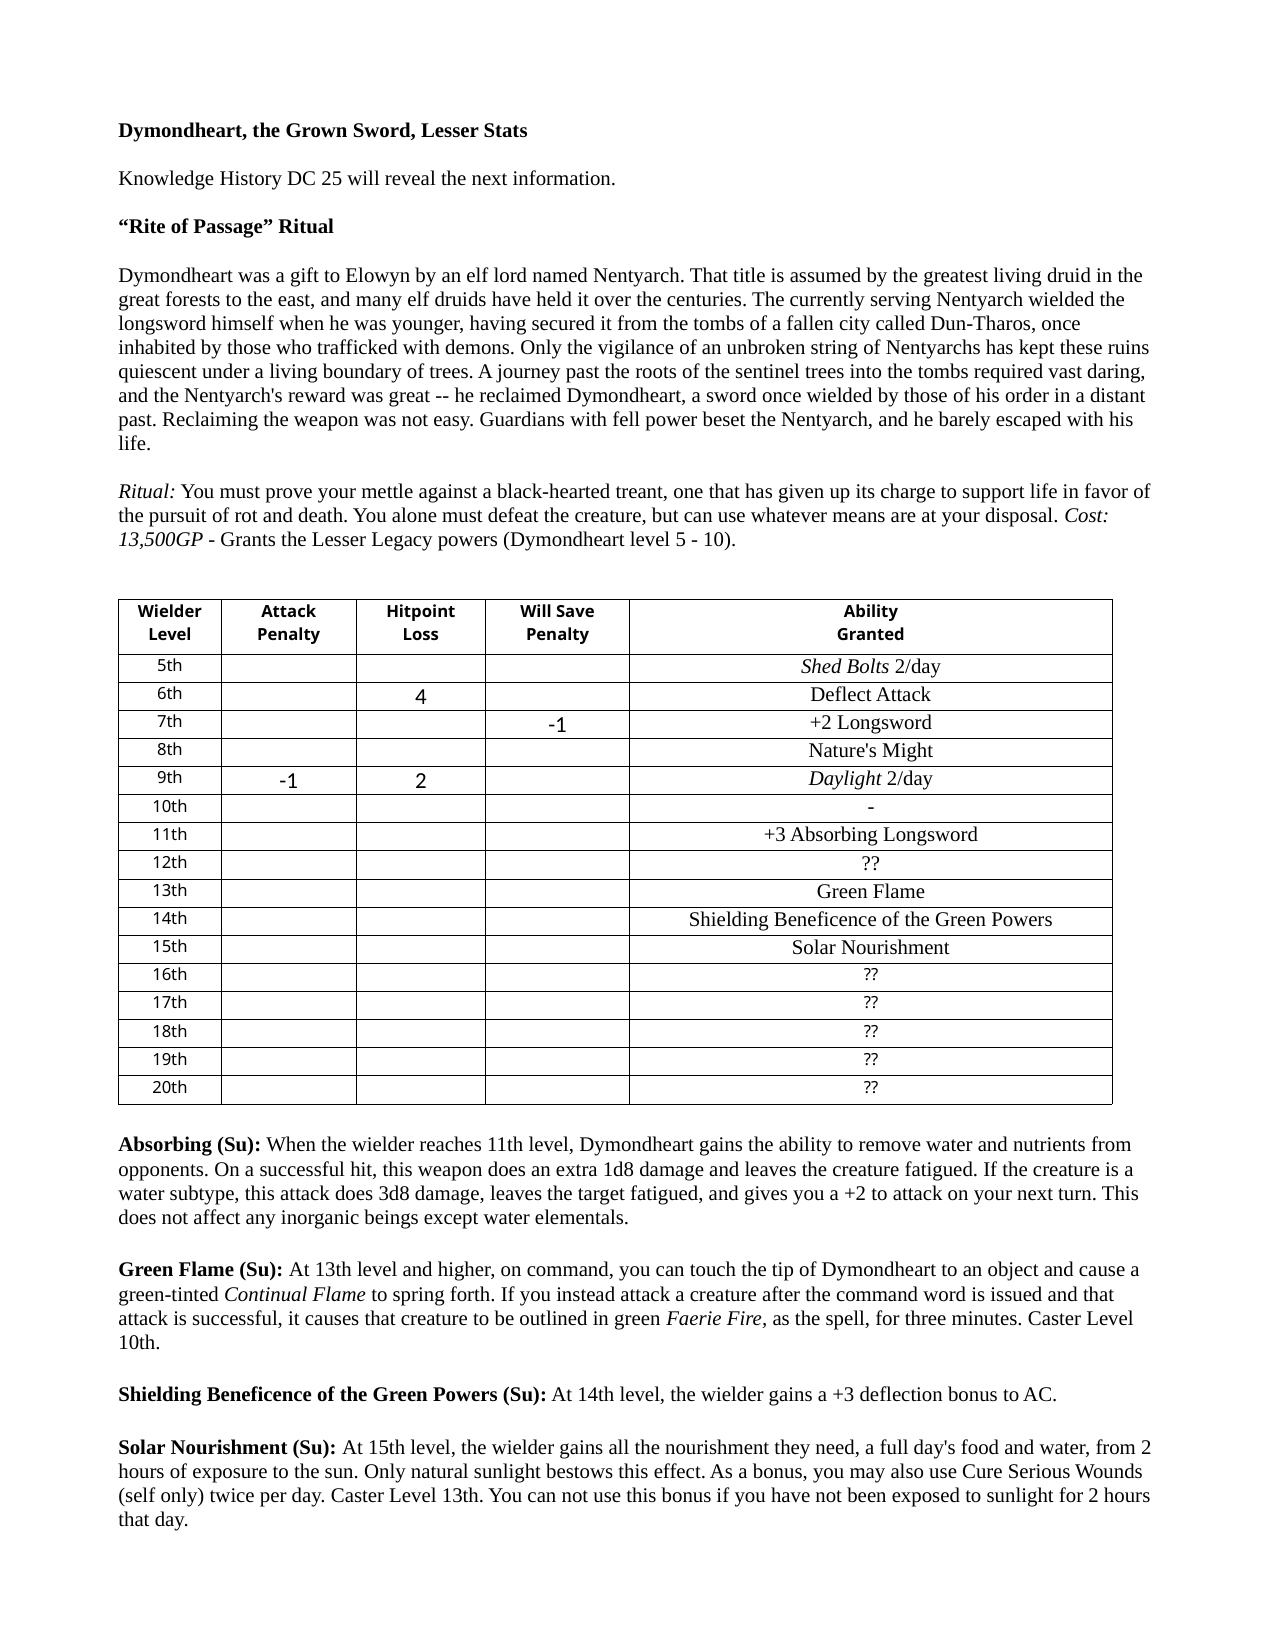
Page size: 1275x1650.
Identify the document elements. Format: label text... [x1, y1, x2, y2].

table_cell Daylight 2/day [630, 767, 1112, 794]
table_cell [486, 739, 629, 766]
table_cell 7th [119, 711, 221, 738]
text Green Flame (Su): At 13th level and higher, on command, you can touch the tip of Dymondheart to an object and cause a green-tinted Continual Flame to spring forth. If you instead attack a creature after the command word is issued and that attack is successful, it causes that creature to be outlined in green Faerie Fire, as the spell, for three minutes. Caster Level 10th. [118, 1257, 1157, 1354]
table_cell +2 Longsword [630, 711, 1112, 738]
table_header Wielder Level [119, 600, 221, 653]
table_cell [486, 851, 629, 878]
table_cell [357, 1048, 485, 1075]
table_cell [486, 1020, 629, 1047]
table_cell 5th [119, 655, 221, 682]
table_cell [486, 795, 629, 822]
table_cell [357, 1076, 485, 1103]
table_cell [222, 711, 356, 738]
table_cell 11th [119, 823, 221, 850]
table_cell [357, 1020, 485, 1047]
table_header Hitpoint Loss [357, 600, 485, 653]
table_cell 9th [119, 767, 221, 794]
table_cell [222, 964, 356, 991]
table_cell 18th [119, 1020, 221, 1047]
table_cell Shed Bolts 2/day [630, 655, 1112, 682]
table_cell [357, 655, 485, 682]
table_cell +3 Absorbing Longsword [630, 823, 1112, 850]
table_cell ?? [630, 992, 1112, 1019]
table_cell [222, 992, 356, 1019]
table_cell Nature's Might [630, 739, 1112, 766]
table_cell [222, 1076, 356, 1103]
table_cell [486, 992, 629, 1019]
table_cell [222, 823, 356, 850]
table_header Ability Granted [630, 600, 1112, 653]
table_cell [357, 739, 485, 766]
table_cell [357, 936, 485, 963]
table_cell Shielding Beneficence of the Green Powers [630, 908, 1112, 935]
table_cell Green Flame [630, 880, 1112, 907]
table_cell Solar Nourishment [630, 936, 1112, 963]
table_cell 8th [119, 739, 221, 766]
table_cell 17th [119, 992, 221, 1019]
text Dymondheart, the Grown Sword, Lesser Stats [118, 118, 1157, 142]
text Ritual: You must prove your mettle against a black-hearted treant, one that has given up its charge to support life in favor of the pursuit of rot and death. You alone must defeat the creature, but can use whatever means are at your disposal. Cost: 13,500GP - Grants the Lesser Legacy powers (Dymondheart level 5 - 10). [118, 479, 1157, 551]
table_cell 20th [119, 1076, 221, 1103]
text Dymondheart was a gift to Elowyn by an elf lord named Nentyarch. That title is assumed by the greatest living druid in the great forests to the east, and many elf druids have held it over the centuries. The currently serving Nentyarch wielded the longsword himself when he was younger, having secured it from the tombs of a fallen city called Dun-Tharos, once inhabited by those who trafficked with demons. Only the vigilance of an unbroken string of Nentyarchs has kept these ruins quiescent under a living boundary of trees. A journey past the roots of the sentinel trees into the tombs required vast daring, and the Nentyarch's reward was great -- he reclaimed Dymondheart, a sword once wielded by those of his order in a distant past. Reclaiming the weapon was not easy. Guardians with fell power beset the Nentyarch, and he barely escaped with his life. [118, 262, 1157, 455]
table_cell Deflect Attack [630, 683, 1112, 710]
table_cell [222, 908, 356, 935]
table_cell [357, 964, 485, 991]
table_cell [357, 795, 485, 822]
table_cell [357, 992, 485, 1019]
table_header Will Save Penalty [486, 600, 629, 653]
table_cell ?? [630, 851, 1112, 878]
text “Rite of Passage” Ritual [118, 214, 1157, 238]
table_cell [486, 823, 629, 850]
table_cell [486, 655, 629, 682]
table_cell [222, 936, 356, 963]
table_cell 13th [119, 880, 221, 907]
table_cell [486, 936, 629, 963]
table_cell [357, 908, 485, 935]
table_cell [486, 767, 629, 794]
text Shielding Beneficence of the Green Powers (Su): At 14th level, the wielder gains a +3 deflection bonus to AC. [118, 1382, 1157, 1406]
table_cell ?? [630, 964, 1112, 991]
table_cell [222, 1020, 356, 1047]
table_cell [486, 908, 629, 935]
table_cell [222, 739, 356, 766]
table_cell ?? [630, 1048, 1112, 1075]
table_cell 2 [357, 767, 485, 794]
table_cell 4 [357, 683, 485, 710]
table_cell 10th [119, 795, 221, 822]
table_cell [486, 880, 629, 907]
text Solar Nourishment (Su): At 15th level, the wielder gains all the nourishment they need, a full day's food and water, from 2 hours of exposure to the sun. Only natural sunlight bestows this effect. As a bonus, you may also use Cure Serious Wounds (self only) twice per day. Caster Level 13th. You can not use this bonus if you have not been exposed to sunlight for 2 hours that day. [118, 1435, 1157, 1531]
table_cell [486, 1076, 629, 1103]
text Knowledge History DC 25 will reveal the next information. [118, 166, 1157, 190]
table_cell 14th [119, 908, 221, 935]
table_cell [357, 711, 485, 738]
table_cell [222, 655, 356, 682]
table_cell 15th [119, 936, 221, 963]
table_cell [486, 683, 629, 710]
table_cell [357, 851, 485, 878]
table_cell 12th [119, 851, 221, 878]
table_cell [222, 683, 356, 710]
table_cell ?? [630, 1076, 1112, 1103]
table_cell [222, 851, 356, 878]
table_cell [486, 964, 629, 991]
table_cell [222, 795, 356, 822]
table_cell - [630, 795, 1112, 822]
table_cell 6th [119, 683, 221, 710]
table_cell -1 [222, 767, 356, 794]
table_cell ?? [630, 1020, 1112, 1047]
table_cell [357, 823, 485, 850]
table_header Attack Penalty [222, 600, 356, 653]
table_cell [222, 1048, 356, 1075]
text Absorbing (Su): When the wielder reaches 11th level, Dymondheart gains the ability to remove water and nutrients from opponents. On a successful hit, this weapon does an extra 1d8 damage and leaves the creature fatigued. If the creature is a water subtype, this attack does 3d8 damage, leaves the target fatigued, and gives you a +2 to attack on your next turn. This does not affect any inorganic beings except water elementals. [118, 1132, 1157, 1229]
table_cell [486, 1048, 629, 1075]
table_cell 19th [119, 1048, 221, 1075]
table_cell [222, 880, 356, 907]
table_cell 16th [119, 964, 221, 991]
table_cell -1 [486, 711, 629, 738]
table_cell [357, 880, 485, 907]
